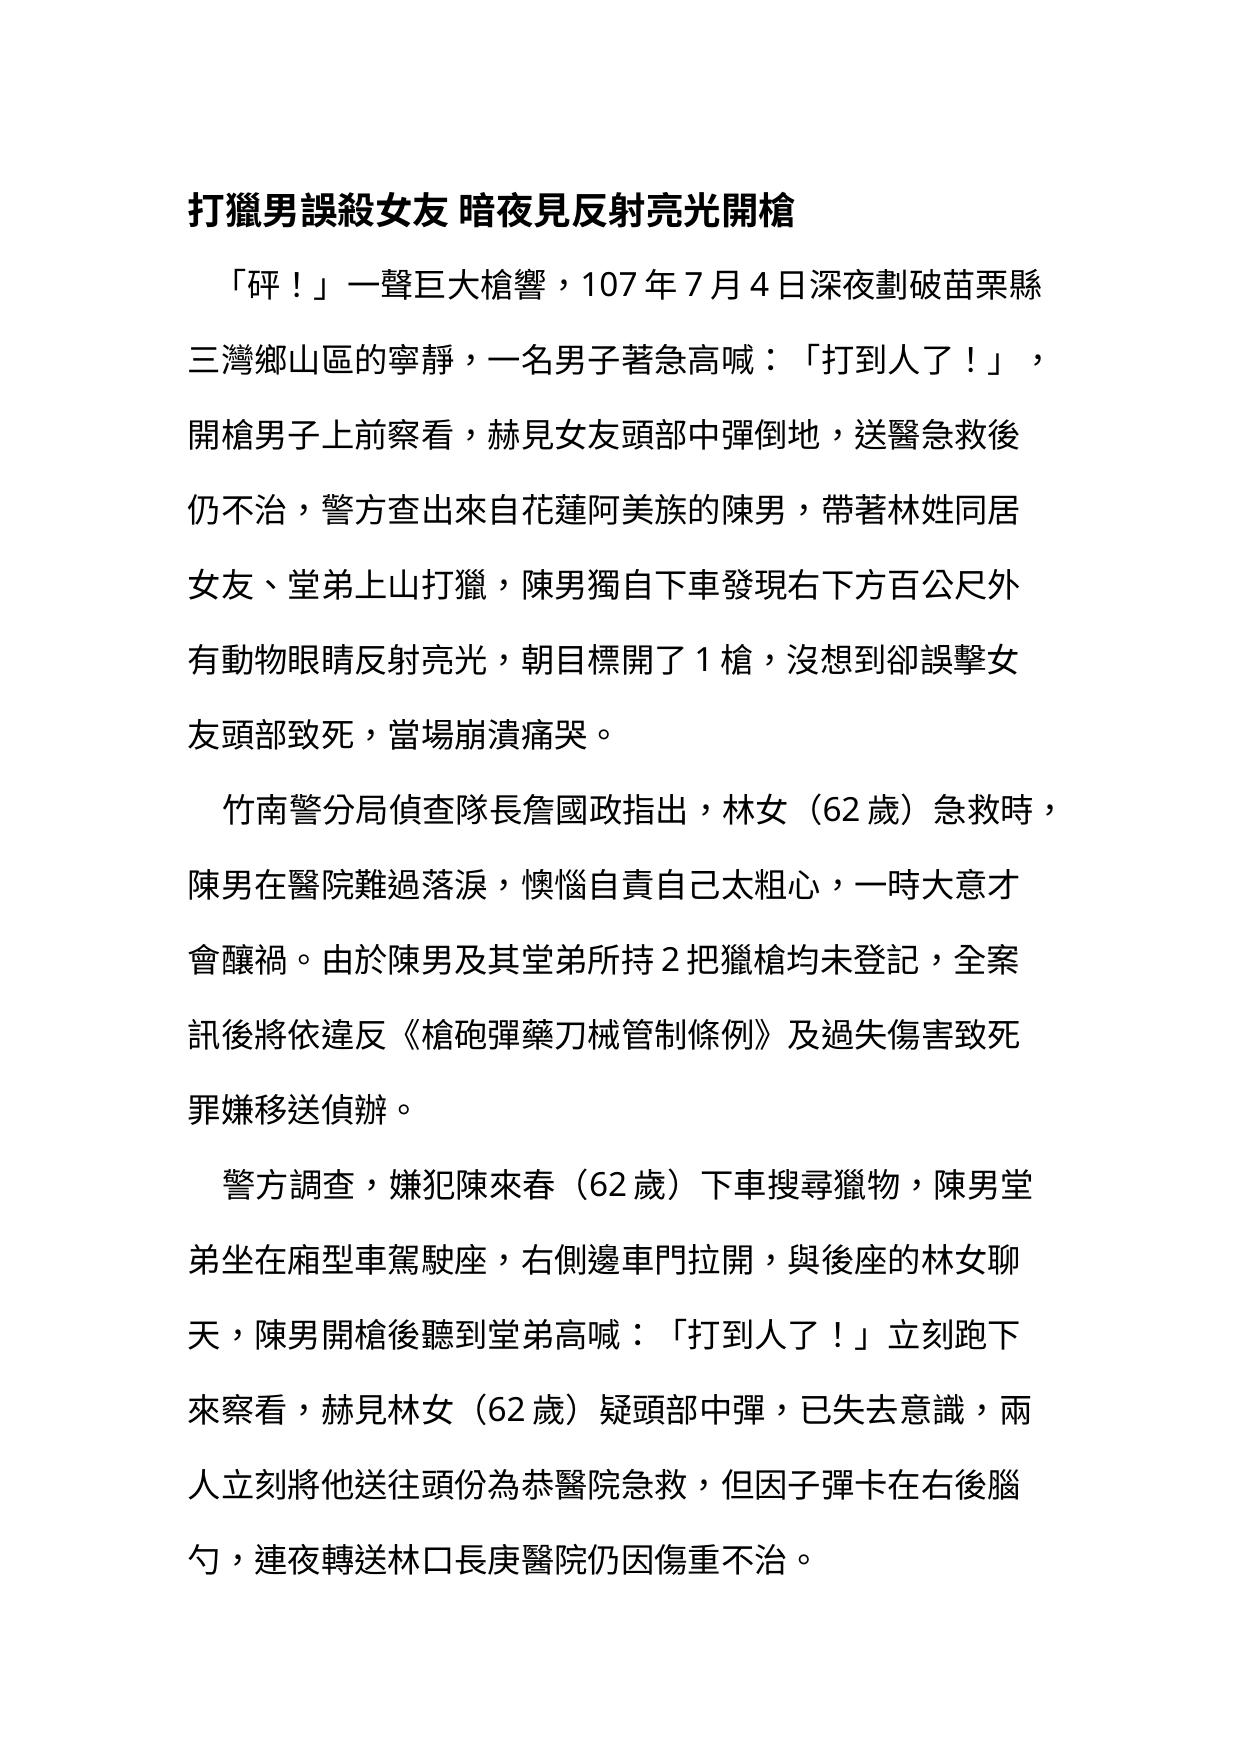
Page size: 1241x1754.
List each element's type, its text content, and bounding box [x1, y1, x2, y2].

text 打獵男誤殺女友 暗夜見反射亮光開槍 [187, 164, 1053, 239]
text 竹南警分局偵查隊長詹國政指出，林女（62歲）急救時，陳男在醫院難過落淚，懊惱自責自己太粗心，一時大意才會釀禍。由於陳男及其堂弟所持2把獵槍均未登記，全案訊後將依違反《槍砲彈藥刀械管制條例》及過失傷害致死罪嫌移送偵辦。 [187, 764, 1053, 1139]
text 警方調查，嫌犯陳來春（62歲）下車搜尋獵物，陳男堂弟坐在廂型車駕駛座，右側邊車門拉開，與後座的林女聊天，陳男開槍後聽到堂弟高喊：「打到人了！」立刻跑下來察看，赫見林女（62歲）疑頭部中彈，已失去意識，兩人立刻將他送往頭份為恭醫院急救，但因子彈卡在右後腦勺，連夜轉送林口長庚醫院仍因傷重不治。 [187, 1139, 1053, 1589]
text 「砰！」一聲巨大槍響，107年7月4日深夜劃破苗栗縣三灣鄉山區的寧靜，一名男子著急高喊：「打到人了！」，開槍男子上前察看，赫見女友頭部中彈倒地，送醫急救後仍不治，警方查出來自花蓮阿美族的陳男，帶著林姓同居女友、堂弟上山打獵，陳男獨自下車發現右下方百公尺外有動物眼睛反射亮光，朝目標開了1槍，沒想到卻誤擊女友頭部致死，當場崩潰痛哭。 [187, 239, 1053, 764]
